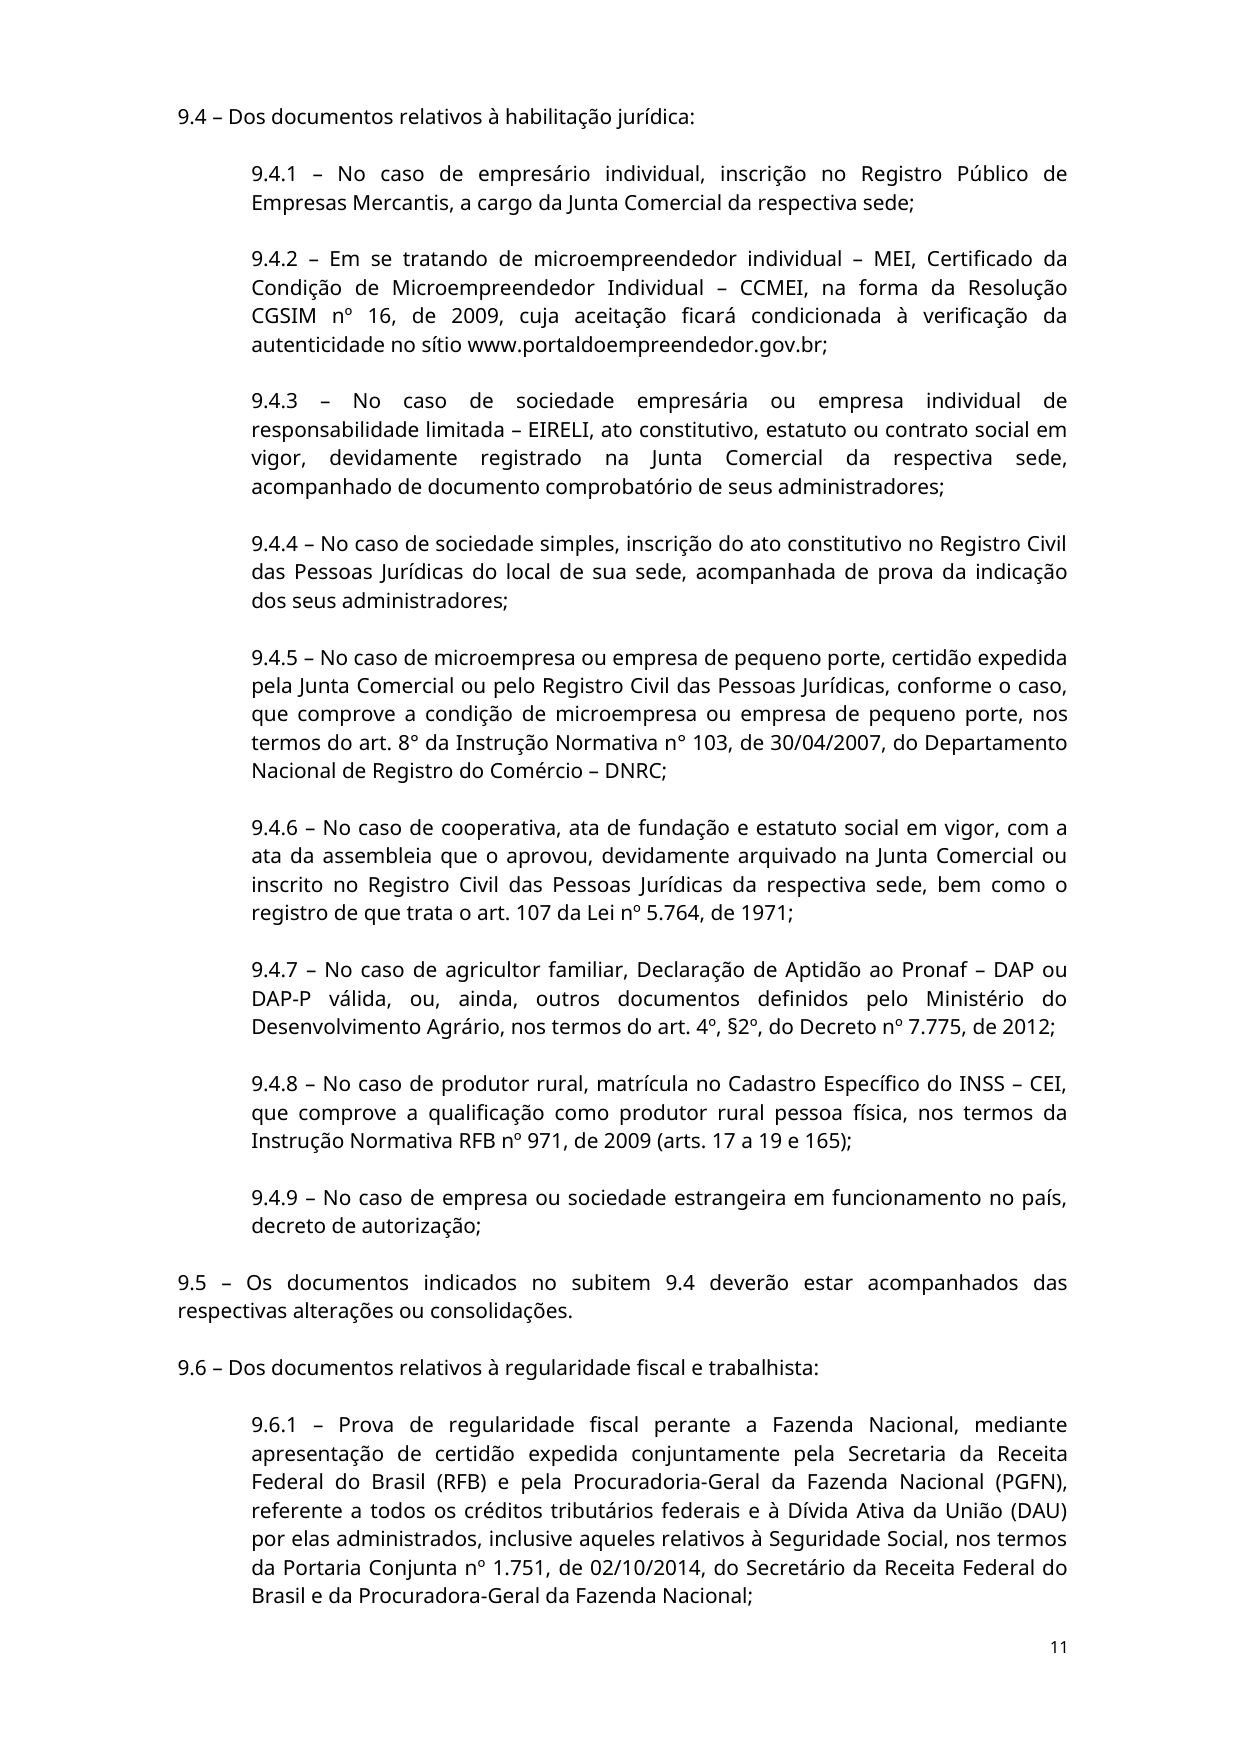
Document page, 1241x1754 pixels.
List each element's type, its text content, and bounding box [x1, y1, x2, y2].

list 9.4.9 – No caso de empresa ou sociedade estrangeira em funcionamento no país, decreto de autorização; [251, 1183, 1069, 1240]
list 9.5 – Os documentos indicados no subitem 9.4 deverão estar acompanhados das respectivas alterações ou consolidações. [177, 1268, 1069, 1325]
list 9.4.2 – Em se tratando de microempreendedor individual – MEI, Certificado da Condição de Microempreendedor Individual – CCMEI, na forma da Resolução CGSIM nº 16, de 2009, cuja aceitação ficará condicionada à verificação da autenticidade no sítio www.portaldoempreendedor.gov.br; [251, 244, 1069, 358]
list 9.4.8 – No caso de produtor rural, matrícula no Cadastro Específico do INSS – CEI, que comprove a qualificação como produtor rural pessoa física, nos termos da Instrução Normativa RFB nº 971, de 2009 (arts. 17 a 19 e 165); [251, 1069, 1069, 1154]
list 9.4.7 – No caso de agricultor familiar, Declaração de Aptidão ao Pronaf – DAP ou DAP-P válida, ou, ainda, outros documentos definidos pelo Ministério do Desenvolvimento Agrário, nos termos do art. 4º, §2º, do Decreto nº 7.775, de 2012; [251, 955, 1069, 1041]
list 9.4.6 – No caso de cooperativa, ata de fundação e estatuto social em vigor, com a ata da assembleia que o aprovou, devidamente arquivado na Junta Comercial ou inscrito no Registro Civil das Pessoas Jurídicas da respectiva sede, bem como o registro de que trata o art. 107 da Lei nº 5.764, de 1971; [251, 813, 1069, 927]
list 9.4.5 – No caso de microempresa ou empresa de pequeno porte, certidão expedida pela Junta Comercial ou pelo Registro Civil das Pessoas Jurídicas, conforme o caso, que comprove a condição de microempresa ou empresa de pequeno porte, nos termos do art. 8° da Instrução Normativa n° 103, de 30/04/2007, do Departamento Nacional de Registro do Comércio – DNRC; [251, 643, 1069, 785]
text 9.6.1 – Prova de regularidade fiscal perante a Fazenda Nacional, mediante apresentação de certidão expedida conjuntamente pela Secretaria da Receita Federal do Brasil (RFB) e pela Procuradoria-Geral da Fazenda Nacional (PGFN), referente a todos os créditos tributários federais e à Dívida Ativa da União (DAU) por elas administrados, inclusive aqueles relativos à Seguridade Social, nos termos da Portaria Conjunta nº 1.751, de 02/10/2014, do Secretário da Receita Federal do Brasil e da Procuradora-Geral da Fazenda Nacional; [251, 1410, 1069, 1609]
list 9.4.3 – No caso de sociedade empresária ou empresa individual de responsabilidade limitada – EIRELI, ato constitutivo, estatuto ou contrato social em vigor, devidamente registrado na Junta Comercial da respectiva sede, acompanhado de documento comprobatório de seus administradores; [251, 387, 1069, 500]
list 9.4.1 – No caso de empresário individual, inscrição no Registro Público de Empresas Mercantis, a cargo da Junta Comercial da respectiva sede; [251, 159, 1069, 216]
text 9.6 – Dos documentos relativos à regularidade fiscal e trabalhista: [177, 1353, 1069, 1382]
text 9.4 – Dos documentos relativos à habilitação jurídica: [177, 102, 1069, 131]
list 9.4.4 – No caso de sociedade simples, inscrição do ato constitutivo no Registro Civil das Pessoas Jurídicas do local de sua sede, acompanhada de prova da indicação dos seus administradores; [251, 529, 1069, 614]
